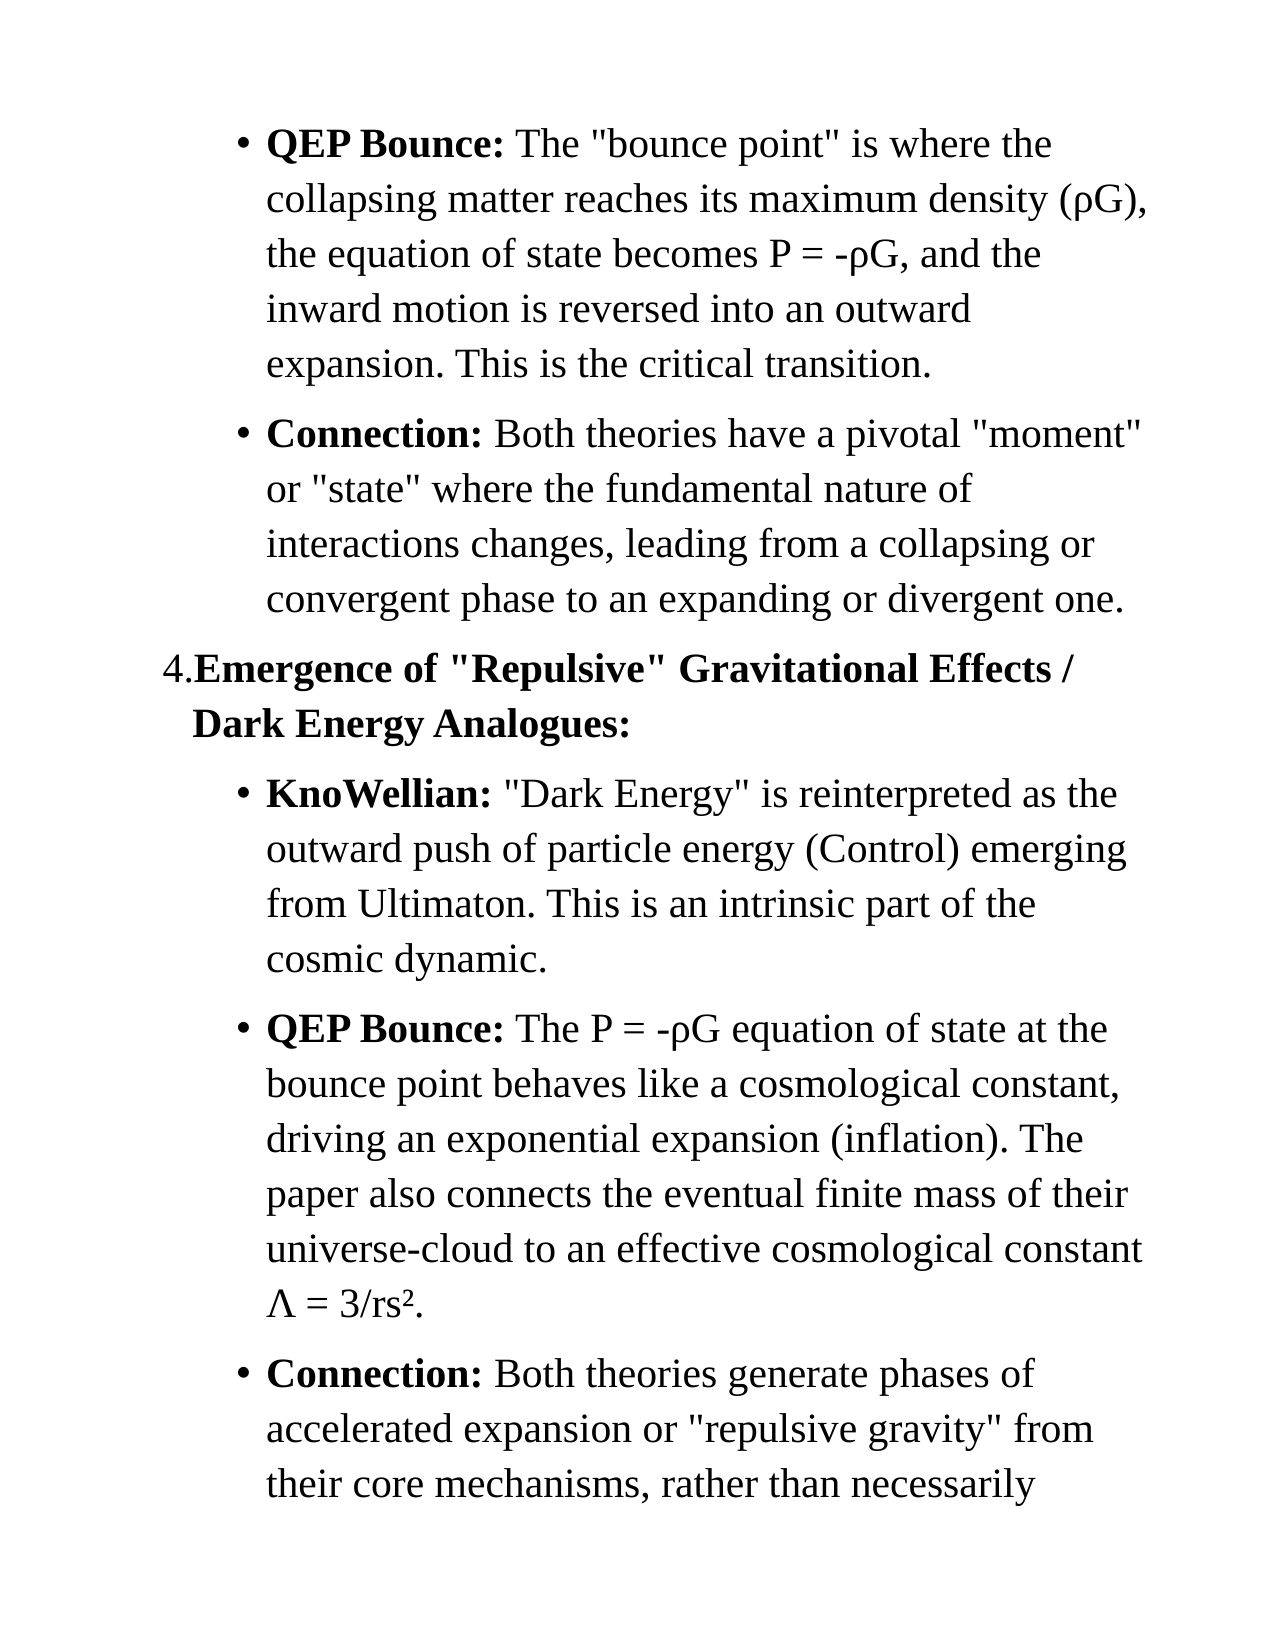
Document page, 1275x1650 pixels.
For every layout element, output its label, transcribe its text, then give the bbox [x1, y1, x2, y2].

list KnoWellian: "Dark Energy" is reinterpreted as the outward push of particle energy (Control) emerging from Ultimaton. This is an intrinsic part of the cosmic dynamic. [236, 768, 1157, 982]
list Connection: Both theories generate phases of accelerated expansion or "repulsive gravity" from their core mechanisms, rather than necessarily [236, 1349, 1157, 1507]
list Emergence of "Repulsive" Gravitational Effects / Dark Energy Analogues: [162, 643, 1157, 746]
list QEP Bounce: The P = -ρG equation of state at the bounce point behaves like a cosmological constant, driving an exponential expansion (inflation). The paper also connects the eventual finite mass of their universe-cloud to an effective cosmological constant Λ = 3/rs². [236, 1003, 1157, 1327]
list QEP Bounce: The "bounce point" is where the collapsing matter reaches its maximum density (ρG), the equation of state becomes P = -ρG, and the inward motion is reversed into an outward expansion. This is the critical transition. [236, 118, 1157, 387]
list Connection: Both theories have a pivotal "moment" or "state" where the fundamental nature of interactions changes, leading from a collapsing or convergent phase to an expanding or divergent one. [236, 408, 1157, 622]
